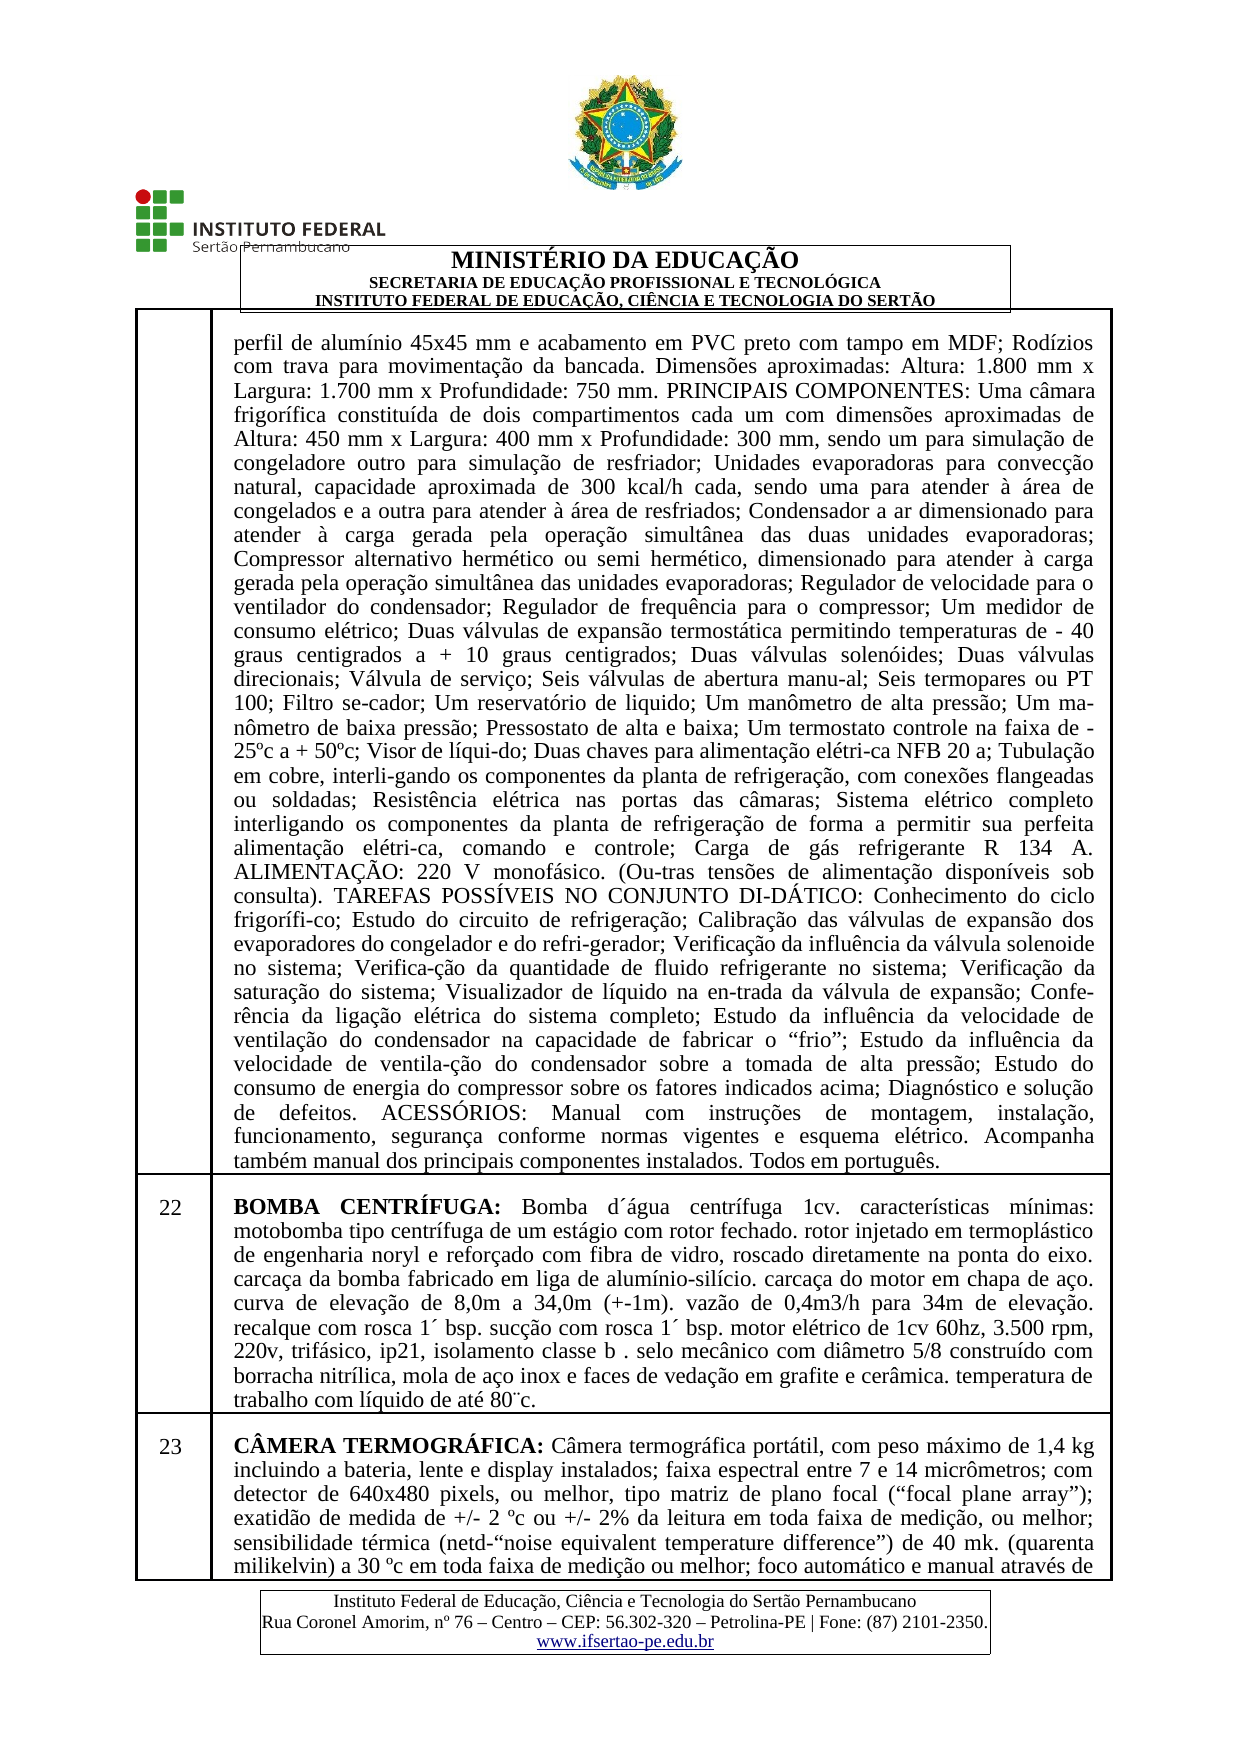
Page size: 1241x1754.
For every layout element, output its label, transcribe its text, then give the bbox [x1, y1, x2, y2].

table_cell 22 [138, 1175, 210, 1412]
table_cell BOMBA CENTRÍFUGA: Bomba d´água centrífuga 1cv. características mínimas: motobomba tipo centrífuga de um estágio com rotor fechado. rotor injetado em termoplástico de engenharia noryl e reforçado com fibra de vidro, roscado diretamente na ponta do eixo. carcaça da bomba fabricado em liga de alumínio-silício. carcaça do motor em chapa de aço. curva de elevação de 8,0m a 34,0m (+-1m). vazão de 0,4m3/h para 34m de elevação. recalque com rosca 1´ bsp. sucção com rosca 1´ bsp. motor elétrico de 1cv 60hz, 3.500 rpm, 220v, trifásico, ip21, isolamento classe b . selo mecânico com diâmetro 5/8 construído com borracha nitrílica, mola de aço inox e faces de vedação em grafite e cerâmica. temperatura de trabalho com líquido de até 80¨c. [213, 1175, 1110, 1412]
picture [568, 75, 683, 190]
table_cell CÂMERA TERMOGRÁFICA: Câmera termográfica portátil, com peso máximo de 1,4 kg incluindo a bateria, lente e display instalados; faixa espectral entre 7 e 14 micrômetros; com detector de 640x480 pixels, ou melhor, tipo matriz de plano focal (“focal plane array”); exatidão de medida de +/- 2 ºc ou +/- 2% da leitura em toda faixa de medição, ou melhor; sensibilidade térmica (netd-“noise equivalent temperature difference”) de 40 mk. (quarenta milikelvin) a 30 ºc em toda faixa de medição ou melhor; foco automático e manual através de comandos eletrônicos e foco manual também através de anel de foco na lente do equipamento; lente padrão com campo de visão horizontal (hfov) entre 14° e 20°; capaz de executar medição de temperaturas (faixa de leitura de temperatura) de -40 ºc a 650 ºc ou maior; resolução espacial (ifov) entre 0,38 e 0,55 mrad (miliradianos), com distância mínima focal de 0,5 metros ou menor; habilitado para gravar imagens térmicas (radiométricas), com resolução mínima de 14 bits, em cartão removível de memória e em formato jpeg radiométrico possível de ser visualizado em softwares comerciais de edição de imagens, tipo o microsoft paint. em cada arquivo de imagem térmica deverá ser possível gravar pelo menos 60 segundos de áudio; imagem com frequência de atualização (frame rate) de 30 hz ou maior. capaz de gravar sequência de imagens radiométricas (filme radiométrico) e vídeos não radiométricos; saída de vídeo, ntsc ou hdmi; interface usb e/ou “firewire”, interface wi-fi para controle remoto e transferência de vídeo em tempo real, habilitado para ser controlado via computador; monitor de cristal líquido (lcd), com resolução mínima de 800x480 pixels com função touchscreen. capaz de visualizar e gravar imagens no espectro visível com câmera de vídeo digital colorida embutida, com resolução mínima de 5,0 megapixels; capaz de visualizar e gravar imagens compostas do espectro visível e infravermelho, função “fusão”; análise da imagem térmica diretamente na câmera com funções de medição de temperatura disponíveis em tempo real, pontos de temperatura e áreas (caixa ou círculo) com opção de leitura de temperaturas máxima e mínima; função isoterma; capaz de corrigir a emissividade através de seleção de lista ou inserção direta de valores de 0,01 até 1,0; capaz de corrigir a leitura de temperatura através de ajustes de temperatura ambiente, distância do objeto, umidade relativa do ar; temperatura refletida e transmissão óptica (óptica externa); habilitado para operar em ambientes externos sujeitos a intempéries, com temperatura ambiente entre -15 ºc e 50 ºc e umidade relativa do ar de até 95%, sem condensação. grau de proteção de invólucro ip54; adaptador para conexão à rede elétrica; duas baterias internas recarregáveis, no mínimo; carregador de baterias para carga em duas baterias simultaneamente; protetor e fixador das lentes; maleta apropriada para transportes do instrumento e acessórios; [213, 1414, 1110, 1579]
table_cell [138, 310, 210, 1173]
table_cell SISTEMA PARA REFRIGERAÇÃO COMERCIAL: Bancada para fins didáticos em laboratório, destinado ao estudo que simula o sistema frigorífico empregado em sistemas frigoríficos comerciais, permitindo que o aluno visualize seus componentes e como funcionam; Através de ajustes nos parâmetros dos dispositivos de controle, o sistema frigorífico permite a simulação de operação como refrigerador (resfriamento) ou como freezer (congelamento). Equipamento apresenta as seguintes características: CARACTERÍSTICAS TÉCNICAS: Dimensionada de forma a suportar todo o peso do conjunto em regime de trabalho sem ocorrência de deformações. Equipamento montado em perfil de alumínio 45x45 mm e acabamento em PVC preto com tampo em MDF; Rodízios com trava para movimentação da bancada. Dimensões aproximadas: Altura: 1.800 mm x Largura: 1.700 mm x Profundidade: 750 mm. PRINCIPAIS COMPONENTES: Uma câmara frigorífica constituída de dois compartimentos cada um com dimensões aproximadas de Altura: 450 mm x Largura: 400 mm x Profundidade: 300 mm, sendo um para simulação de congeladore outro para simulação de resfriador; Unidades evaporadoras para convecção natural, capacidade aproximada de 300 kcal/h cada, sendo uma para atender à área de congelados e a outra para atender à área de resfriados; Condensador a ar dimensionado para atender à carga gerada pela operação simultânea das duas unidades evaporadoras; Compressor alternativo hermético ou semi hermético, dimensionado para atender à carga gerada pela operação simultânea das unidades evaporadoras; Regulador de velocidade para o ventilador do condensador; Regulador de frequência para o compressor; Um medidor de consumo elétrico; Duas válvulas de expansão termostática permitindo temperaturas de - 40 graus centigrados a + 10 graus centigrados; Duas válvulas solenóides; Duas válvulas direcionais; Válvula de serviço; Seis válvulas de abertura manu-al; Seis termopares ou PT 100; Filtro se-cador; Um reservatório de liquido; Um manômetro de alta pressão; Um ma- nômetro de baixa pressão; Pressostato de alta e baixa; Um termostato controle na faixa de - 25ºc a + 50ºc; Visor de líqui-do; Duas chaves para alimentação elétri-ca NFB 20 a; Tubulação em cobre, interli-gando os componentes da planta de refrigeração, com conexões flangeadas ou soldadas; Resistência elétrica nas portas das câmaras; Sistema elétrico completo interligando os componentes da planta de refrigeração de forma a permitir sua perfeita alimentação elétri-ca, comando e controle; Carga de gás refrigerante R 134 A. ALIMENTAÇÃO: 220 V monofásico. (Ou-tras tensões de alimentação disponíveis sob consulta). TAREFAS POSSÍVEIS NO CONJUNTO DI-DÁTICO: Conhecimento do ciclo frigorífi-co; Estudo do circuito de refrigeração; Calibração das válvulas de expansão dos evaporadores do congelador e do refri-gerador; Verificação da influência da válvula solenoide no sistema; Verifica-ção da quantidade de fluido refrigerante no sistema; Verificação da saturação do sistema; Visualizador de líquido na en-trada da válvula de expansão; Confe- rência da ligação elétrica do sistema completo; Estudo da influência da velocidade de ventilação do condensador na capacidade de fabricar o “frio”; Estudo da influência da velocidade de ventila-ção do condensador sobre a tomada de alta pressão; Estudo do consumo de energia do compressor sobre os fatores indicados acima; Diagnóstico e solução de defeitos. ACESSÓRIOS: Manual com instruções de montagem, instalação, funcionamento, segurança conforme normas vigentes e esquema elétrico. Acompanha também manual dos principais componentes instalados. Todos em português. [213, 310, 1110, 1173]
picture [135, 189, 386, 252]
table_cell 23 [138, 1414, 210, 1579]
